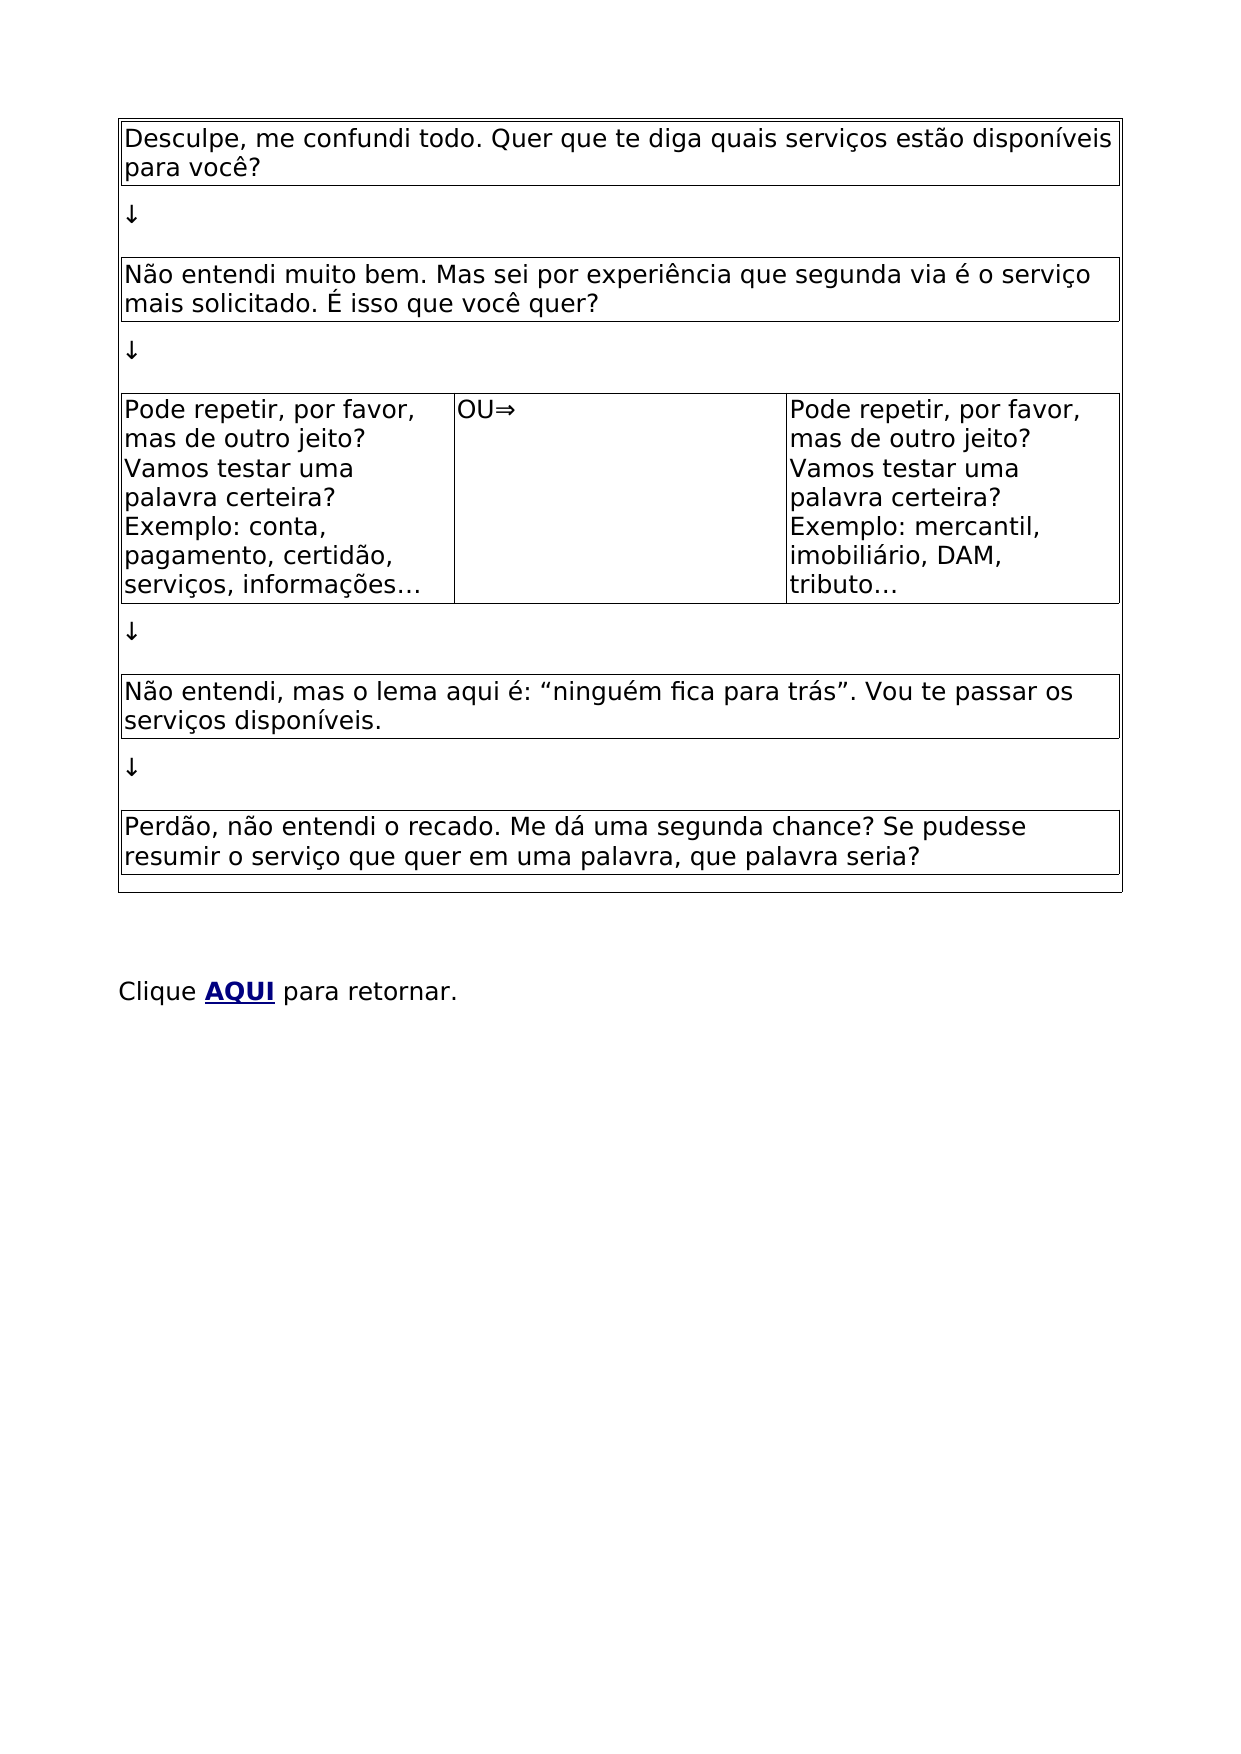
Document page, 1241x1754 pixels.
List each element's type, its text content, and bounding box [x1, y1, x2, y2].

table_header Perdão, não entendi o recado. Me dá uma segunda chance? Se pudesse resumir o serviço que quer em uma palavra, que palavra seria? [122, 811, 1119, 874]
table_header Não entendi muito bem. Mas sei por experiência que segunda via é o serviço mais solicitado. É isso que você quer? [122, 258, 1119, 321]
table_header Desculpe, me confundi todo. Quer que te diga quais serviços estão disponíveis para você? [122, 122, 1119, 185]
table_header Não entendi, mas o lema aqui é: “ninguém fica para trás”. Vou te passar os serviços disponíveis. [122, 675, 1119, 738]
table_header OU⇒ [455, 394, 786, 602]
text Clique AQUI para retornar. [118, 977, 1122, 1036]
table_header Pode repetir, por favor, mas de outro jeito? Vamos testar uma palavra certeira? Exemplo: mercantil, imobiliário, DAM, tributo… [787, 394, 1119, 602]
table_header ↓ ↓ ↓ ↓ [119, 119, 1122, 892]
table_header Pode repetir, por favor, mas de outro jeito? Vamos testar uma palavra certeira? Exemplo: conta, pagamento, certidão, serviços, informações… [122, 394, 454, 602]
